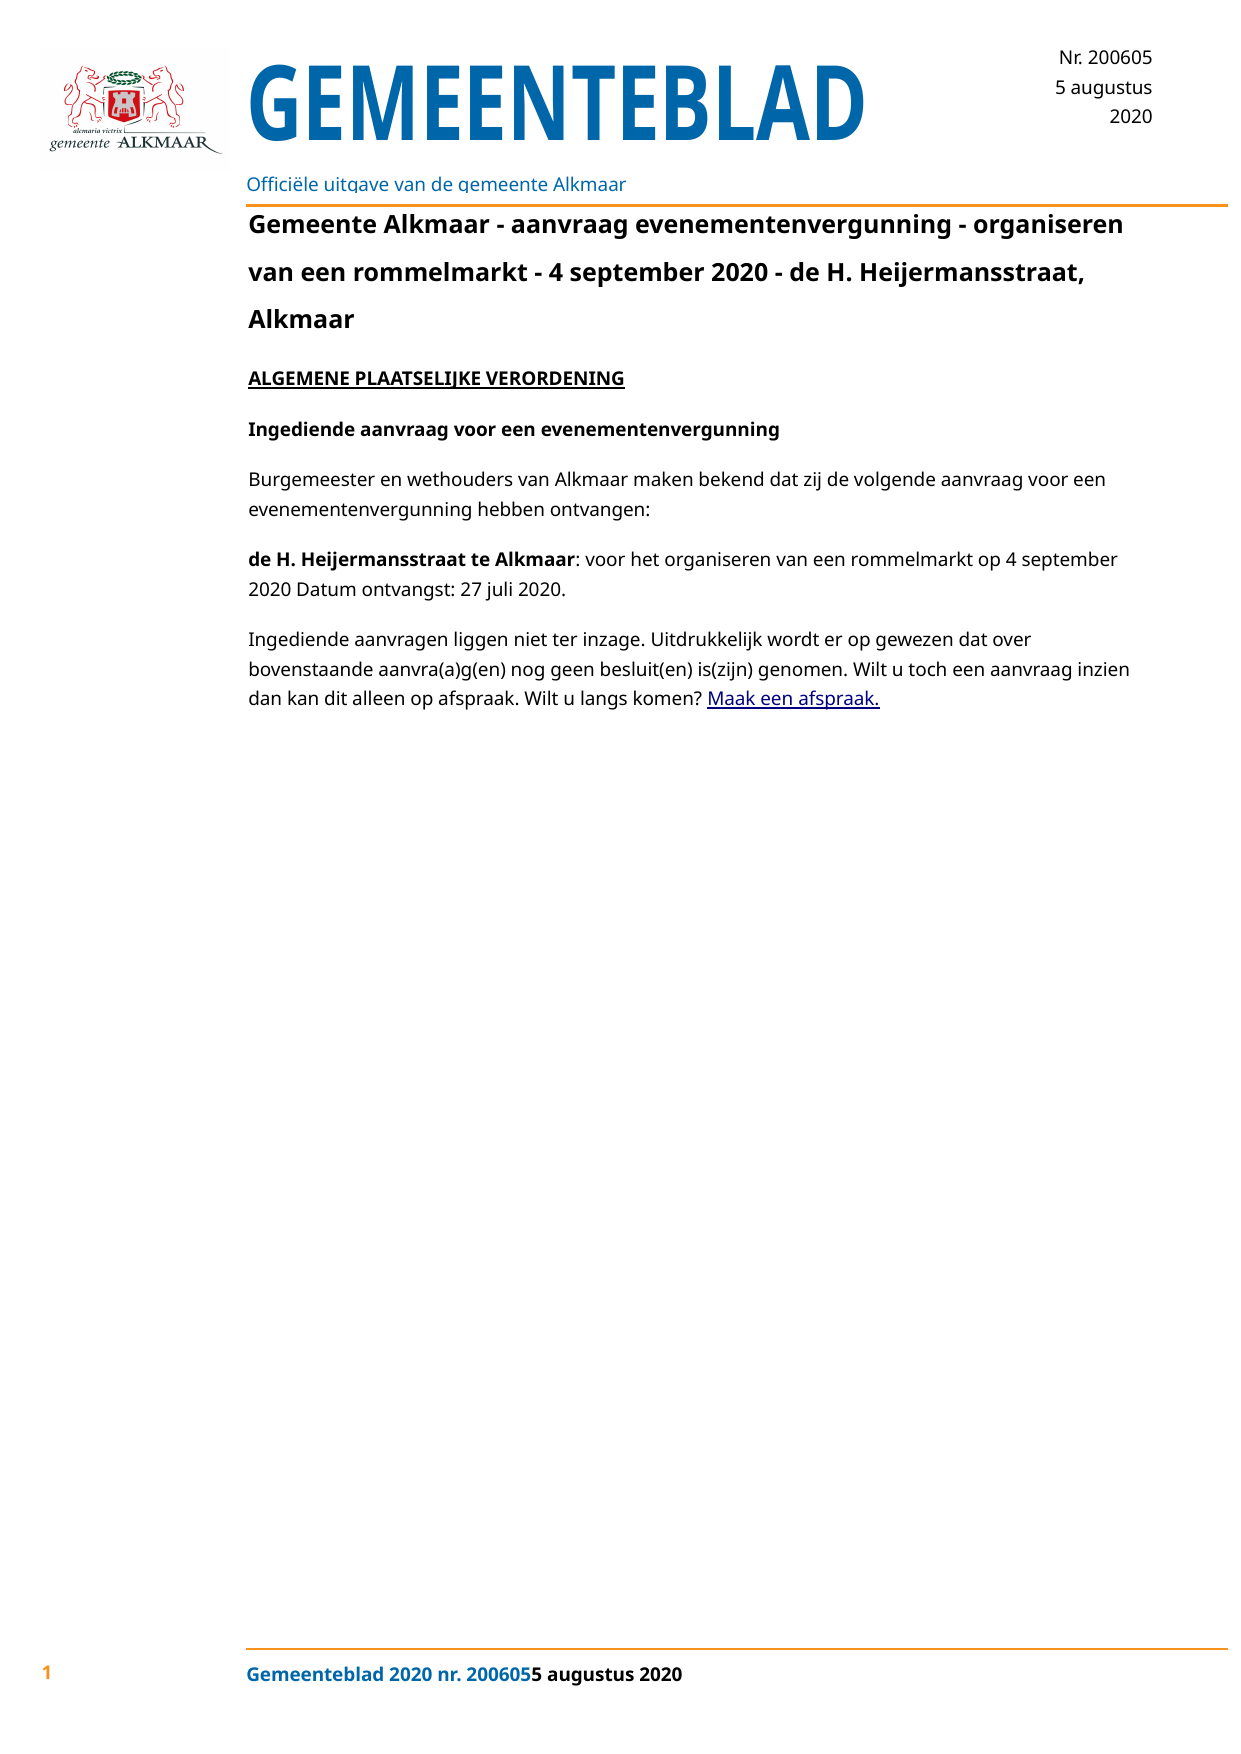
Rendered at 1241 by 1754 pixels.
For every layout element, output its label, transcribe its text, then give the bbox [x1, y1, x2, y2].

picture [41, 47, 231, 172]
text Gemeente Alkmaar - aanvraag evenementenvergunning - organiseren van een rommelmarkt - 4 september 2020 - de H. Heijermansstraat, Alkmaar [248, 207, 1152, 336]
text de H. Heijermansstraat te Alkmaar: voor het organiseren van een rommelmarkt op 4 september 2020 Datum ontvangst: 27 juli 2020. [248, 546, 1152, 602]
text Ingediende aanvraag voor een evenementenvergunning [248, 416, 1152, 442]
text ALGEMENE PLAATSELIJKE VERORDENING [248, 366, 1152, 391]
text Burgemeester en wethouders van Alkmaar maken bekend dat zij de volgende aanvraag voor een evenementenvergunning hebben ontvangen: [248, 466, 1152, 522]
text Ingediende aanvragen liggen niet ter inzage. Uitdrukkelijk wordt er op gewezen dat over bovenstaande aanvra(a)g(en) nog geen besluit(en) is(zijn) genomen. Wilt u toch een aanvraag inzien dan kan dit alleen op afspraak. Wilt u langs komen? Maak een afspraak. [248, 626, 1152, 711]
